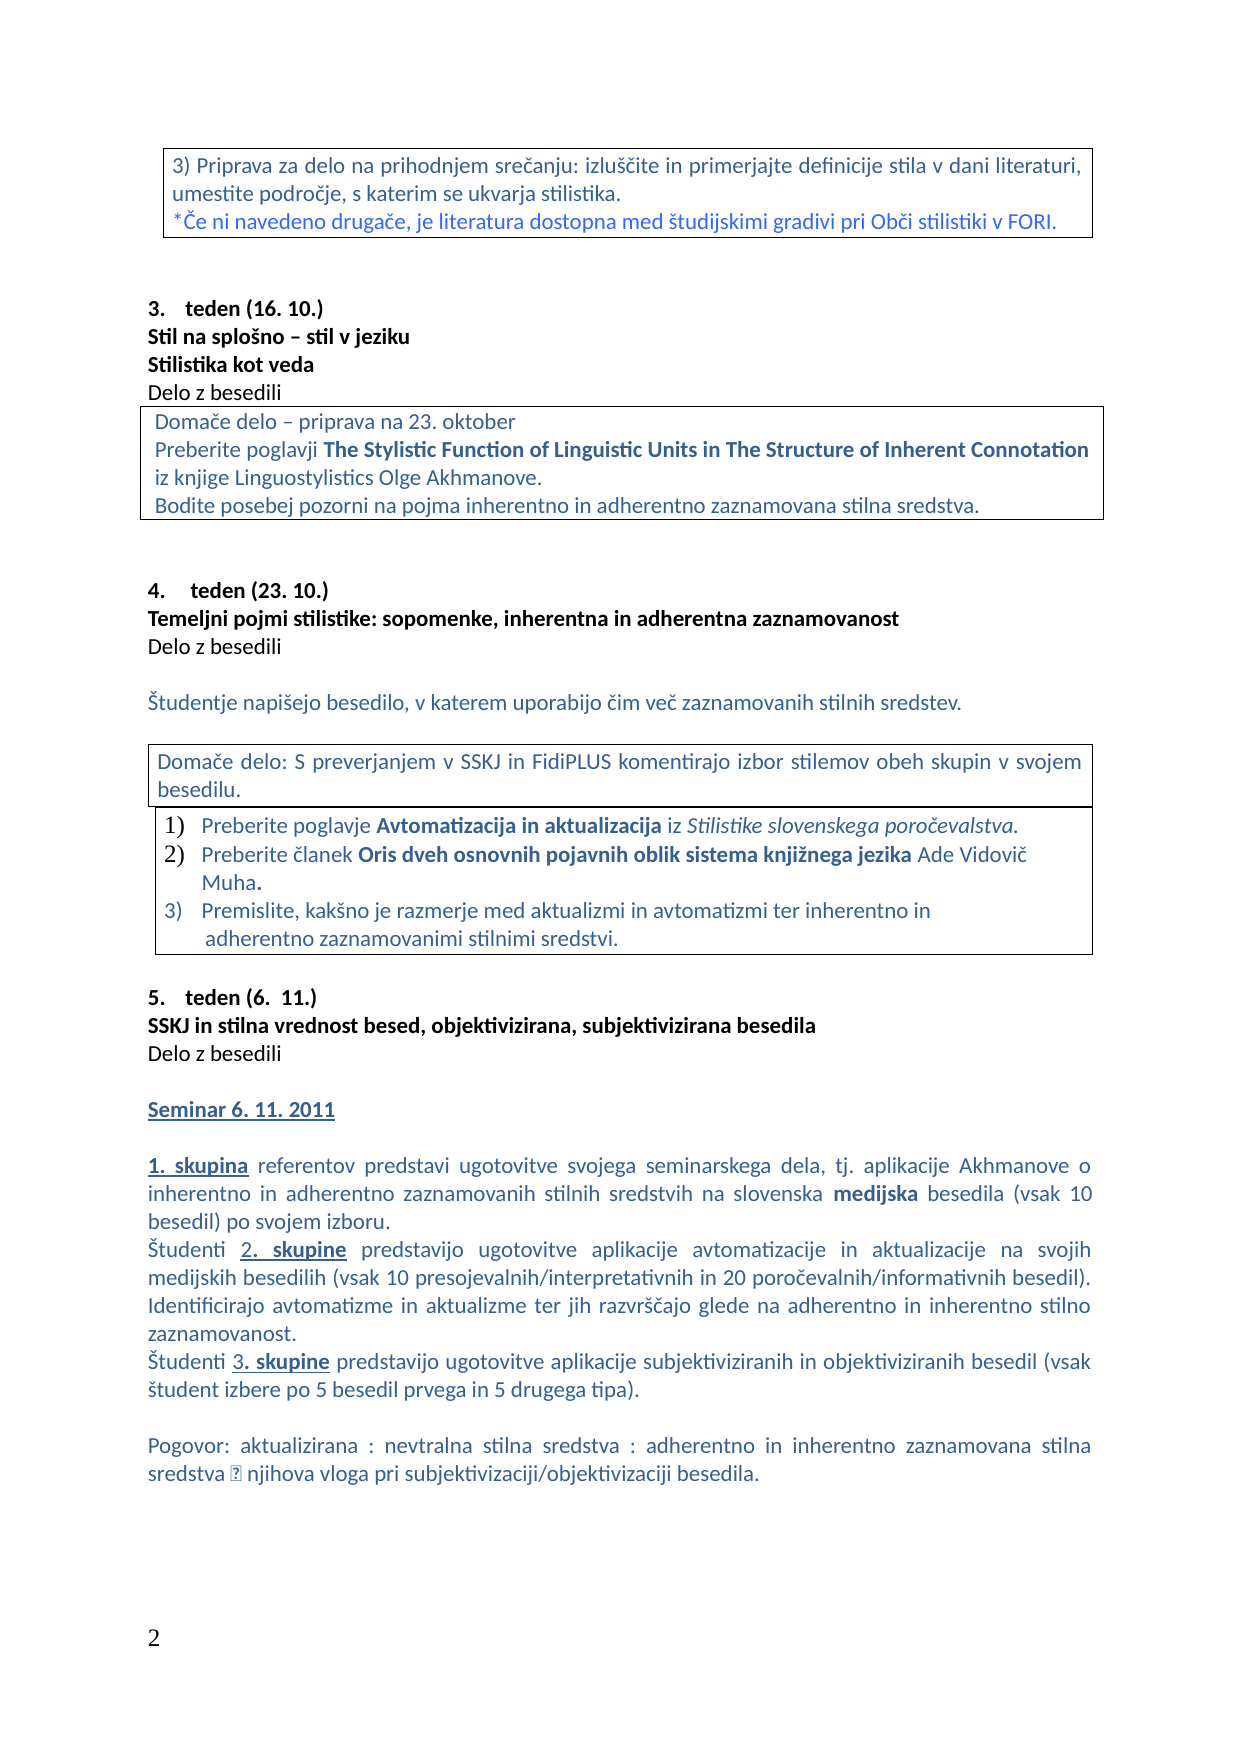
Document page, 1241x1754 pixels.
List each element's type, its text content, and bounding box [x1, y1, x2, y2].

text Študenti 3. skupine predstavijo ugotovitve aplikacije subjektiviziranih in objektiviziranih besedil (vsak študent izbere po 5 besedil prvega in 5 drugega tipa). [148, 1347, 1093, 1403]
text Študenti 2. skupine predstavijo ugotovitve aplikacije avtomatizacije in aktualizacije na svojih medijskih besedilih (vsak 10 presojevalnih/interpretativnih in 20 poročevalnih/informativnih besedil). Identificirajo avtomatizme in aktualizme ter jih razvrščajo glede na adherentno in inherentno stilno zaznamovanost. [148, 1235, 1093, 1347]
table_header Domače delo – priprava na 23. oktober Preberite poglavji The Stylistic Function of Linguistic Units in The Structure of Inherent Connotation iz knjige Linguostylistics Olge Akhmanove. Bodite posebej pozorni na pojma inherentno in adherentno zaznamovana stilna sredstva. [141, 407, 1103, 519]
text adherentno zaznamovanimi stilnimi sredstvi. [156, 921, 1092, 954]
list Premislite, kakšno je razmerje med aktualizmi in avtomatizmi ter inherentno in [156, 893, 1092, 921]
text Domače delo: S preverjanjem v SSKJ in FidiPLUS komentirajo izbor stilemov obeh skupin v svojem besedilu. [149, 745, 1092, 806]
text Seminar 6. 11. 2011 [148, 1095, 1093, 1123]
list Preberite poglavje Avtomatizacija in aktualizacija iz Stilistike slovenskega poročevalstva. [156, 808, 1092, 836]
list teden (23. 10.) [148, 576, 1093, 604]
text Stilistika kot veda [148, 350, 1093, 378]
text Temeljni pojmi stilistike: sopomenke, inherentna in adherentna zaznamovanost [148, 604, 1093, 632]
list Preberite članek Oris dveh osnovnih pojavnih oblik sistema knjižnega jezika Ade Vidovič Muha. [156, 836, 1092, 893]
text 3) Priprava za delo na prihodnjem srečanju: izluščite in primerjajte definicije stila v dani literaturi, umestite področje, s katerim se ukvarja stilistika. [164, 149, 1092, 204]
text Pogovor: aktualizirana : nevtralna stilna sredstva : adherentno in inherentno zaznamovana stilna sredstva  njihova vloga pri subjektivizaciji/objektivizaciji besedila. [148, 1431, 1093, 1487]
list teden (16. 10.) [148, 294, 1093, 322]
text SSKJ in stilna vrednost besed, objektivizirana, subjektivizirana besedila [148, 1011, 1093, 1039]
text Študentje napišejo besedilo, v katerem uporabijo čim več zaznamovanih stilnih sredstev. [148, 688, 1093, 716]
text *Če ni navedeno drugače, je literatura dostopna med študijskimi gradivi pri Obči stilistiki v FORI. [164, 204, 1092, 237]
text Delo z besedili [148, 378, 1093, 406]
text Stil na splošno – stil v jeziku [148, 322, 1093, 350]
text Delo z besedili [148, 632, 1093, 660]
text 1. skupina referentov predstavi ugotovitve svojega seminarskega dela, tj. aplikacije Akhmanove o inherentno in adherentno zaznamovanih stilnih sredstvih na slovenska medijska besedila (vsak 10 besedil) po svojem izboru. [148, 1151, 1093, 1235]
list teden (6. 11.) [148, 983, 1093, 1011]
text Delo z besedili [148, 1039, 1093, 1067]
